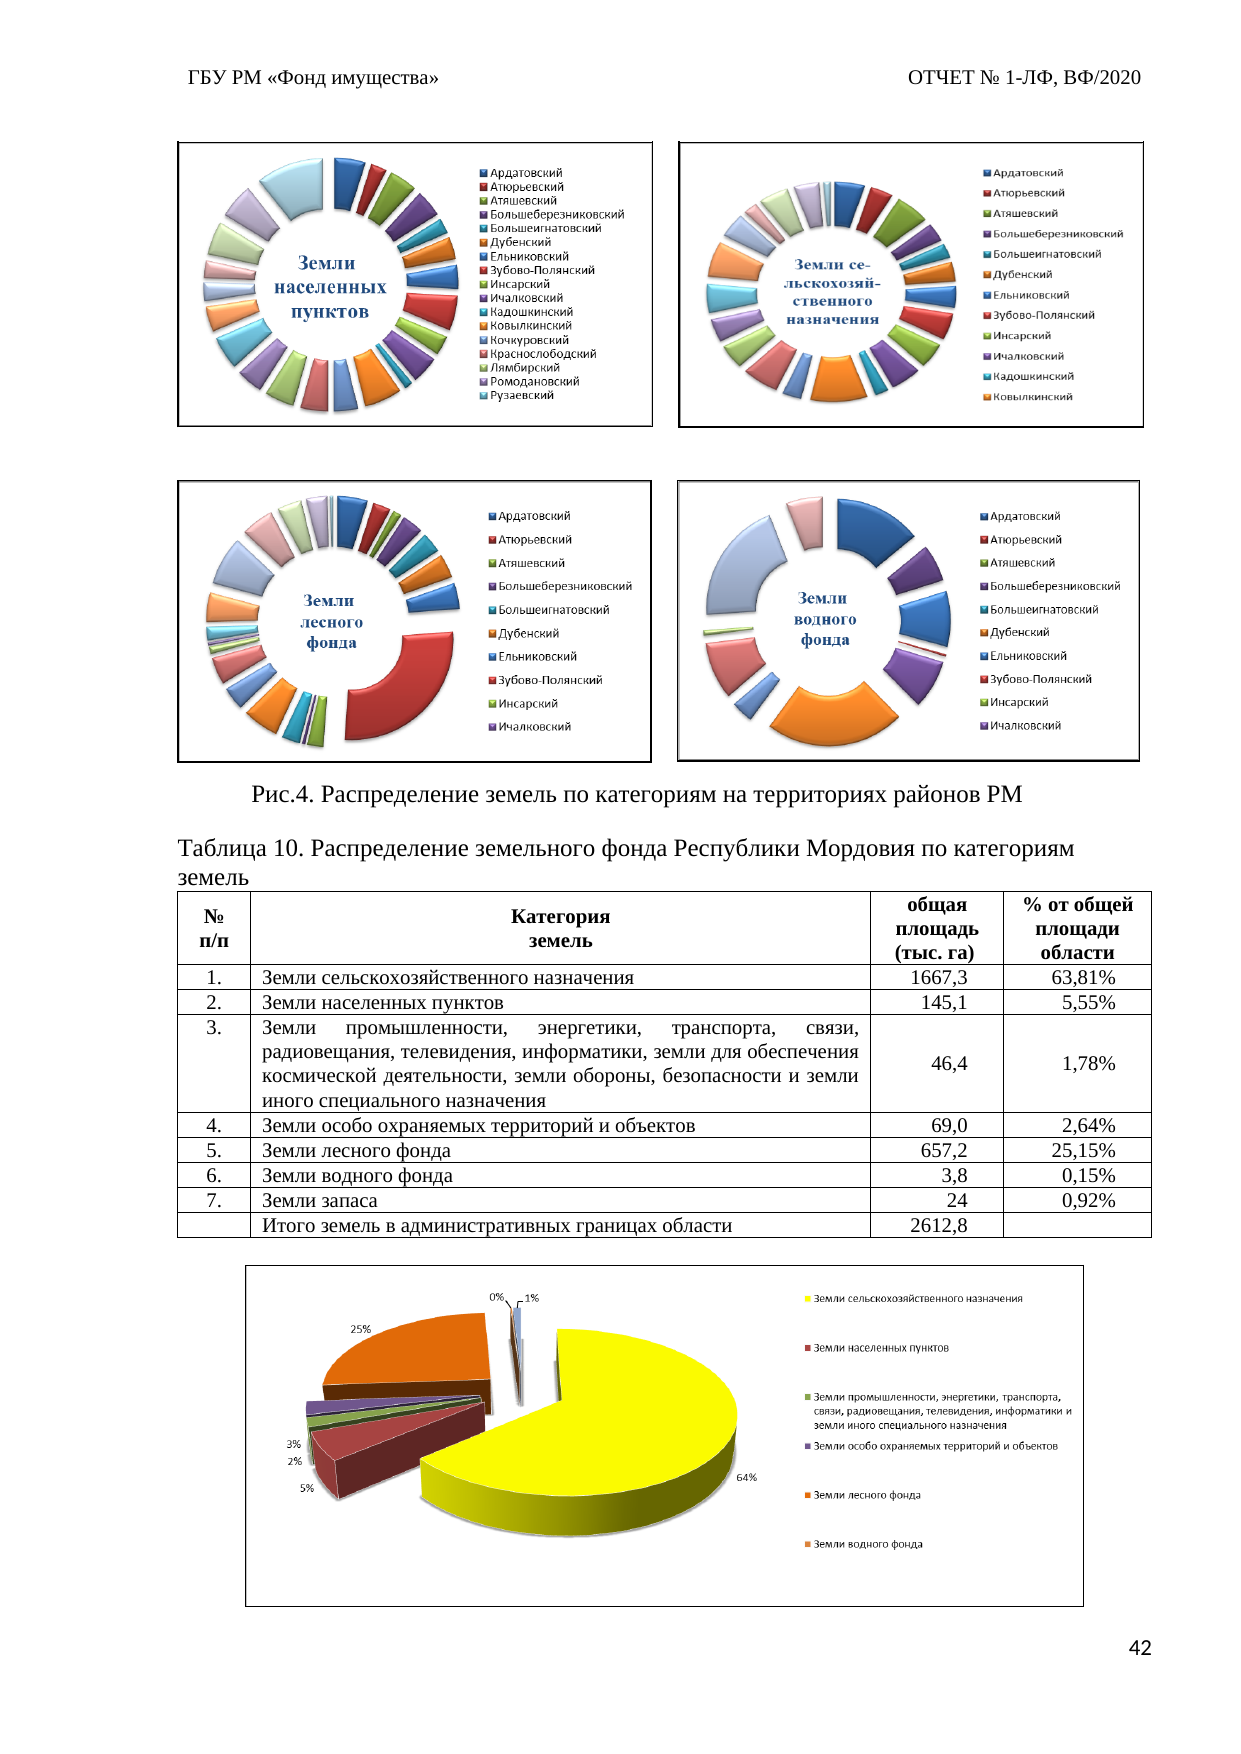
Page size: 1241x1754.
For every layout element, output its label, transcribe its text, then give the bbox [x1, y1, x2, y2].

table_cell 69,0 [871, 1113, 1003, 1137]
table_cell 657,2 [871, 1138, 1003, 1162]
table_cell 7. [178, 1188, 250, 1212]
table_cell 46,4 [871, 1015, 1003, 1112]
text Таблица 10. Распределение земельного фонда Республики Мордовия по категориям земель [177, 833, 1152, 891]
table_cell [178, 1213, 250, 1237]
table_cell Земли населенных пунктов [251, 990, 870, 1014]
table_header % от общей площади области [1004, 892, 1151, 964]
table_cell 1. [178, 965, 250, 989]
table_header Категория земель [251, 892, 870, 964]
table_cell 3. [178, 1015, 250, 1112]
table_cell 2612,8 [871, 1213, 1003, 1237]
table_cell Земли промышленности, энергетики, транспорта, связи, радиовещания, телевидения, информатики, земли для обеспечения космической деятельности, земли обороны, безопасности и земли иного специального назначения [251, 1015, 870, 1112]
table_cell 4. [178, 1113, 250, 1137]
table_cell 1,78% [1004, 1015, 1151, 1112]
table_cell 5,55% [1004, 990, 1151, 1014]
table_cell 5. [178, 1138, 250, 1162]
table_cell 25,15% [1004, 1138, 1151, 1162]
table_cell Земли особо охраняемых территорий и объектов [251, 1113, 870, 1137]
table_cell 0,15% [1004, 1163, 1151, 1187]
table_cell Земли сельскохозяйственного назначения [251, 965, 870, 989]
table_cell 0,92% [1004, 1188, 1151, 1212]
table_header общая площадь (тыс. га) [871, 892, 1003, 964]
table_cell 6. [178, 1163, 250, 1187]
table_cell Земли водного фонда [251, 1163, 870, 1187]
table_cell 24 [871, 1188, 1003, 1212]
table_cell 1667,3 [871, 965, 1003, 989]
table_cell 3,8 [871, 1163, 1003, 1187]
table_cell 63,81% [1004, 965, 1151, 989]
text Рис.4. Распределение земель по категориям на территориях районов РМ [177, 779, 1152, 808]
table_header № п/п [178, 892, 250, 964]
table_cell 145,1 [871, 990, 1003, 1014]
table_cell 2,64% [1004, 1113, 1151, 1137]
table_cell Земли запаса [251, 1188, 870, 1212]
table_cell [1004, 1213, 1151, 1237]
table_cell Итого земель в административных границах области [251, 1213, 870, 1237]
table_cell 2. [178, 990, 250, 1014]
table_cell Земли лесного фонда [251, 1138, 870, 1162]
